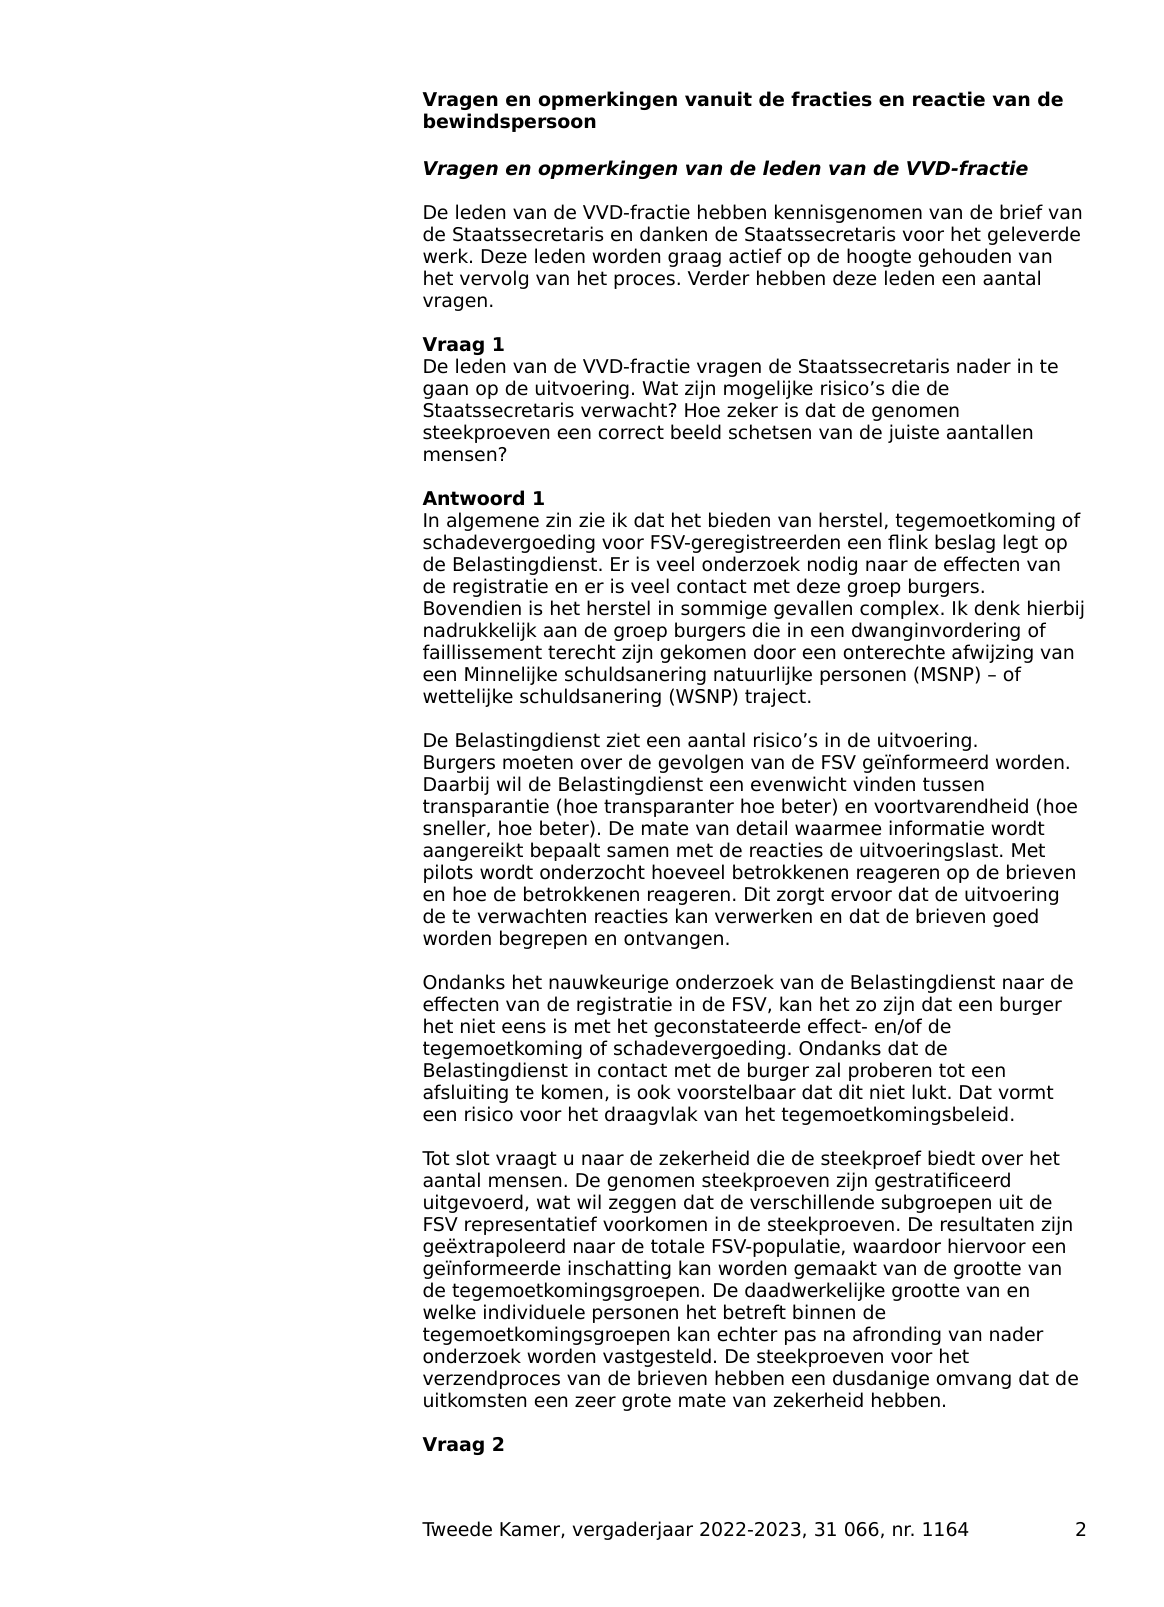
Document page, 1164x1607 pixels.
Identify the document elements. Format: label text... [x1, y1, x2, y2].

text In algemene zin zie ik dat het bieden van herstel, tegemoetkoming of schadevergoeding voor FSV-geregistreerden een flink beslag legt op de Belastingdienst. Er is veel onderzoek nodig naar de effecten van de registratie en er is veel contact met deze groep burgers. Bovendien is het herstel in sommige gevallen complex. Ik denk hierbij nadrukkelijk aan de groep burgers die in een dwanginvordering of faillissement terecht zijn gekomen door een onterechte afwijzing van een Minnelijke schuldsanering natuurlijke personen (MSNP) – of wettelijke schuldsanering (WSNP) traject. [422, 510, 1087, 708]
text Antwoord 1 [422, 488, 1087, 510]
subtitle Vragen en opmerkingen vanuit de fracties en reactie van de bewindspersoon [422, 89, 1087, 133]
text De leden van de VVD-fractie hebben kennisgenomen van de brief van de Staatssecretaris en danken de Staatssecretaris voor het geleverde werk. Deze leden worden graag actief op de hoogte gehouden van het vervolg van het proces. Verder hebben deze leden een aantal vragen. [422, 202, 1087, 312]
text Burgers moeten over de gevolgen van de FSV geïnformeerd worden. Daarbij wil de Belastingdienst een evenwicht vinden tussen transparantie (hoe transparanter hoe beter) en voortvarendheid (hoe sneller, hoe beter). De mate van detail waarmee informatie wordt aangereikt bepaalt samen met de reacties de uitvoeringslast. Met pilots wordt onderzocht hoeveel betrokkenen reageren op de brieven en hoe de betrokkenen reageren. Dit zorgt ervoor dat de uitvoering de te verwachten reacties kan verwerken en dat de brieven goed worden begrepen en ontvangen. [422, 752, 1087, 950]
subtitle Vragen en opmerkingen van de leden van de VVD-fractie [422, 158, 1087, 180]
text Vraag 2 [422, 1434, 1087, 1456]
text Vraag 1 [422, 334, 1087, 356]
text De leden van de VVD-fractie vragen de Staatssecretaris nader in te gaan op de uitvoering. Wat zijn mogelijke risico’s die de Staatssecretaris verwacht? Hoe zeker is dat de genomen steekproeven een correct beeld schetsen van de juiste aantallen mensen? [422, 356, 1087, 466]
text Ondanks het nauwkeurige onderzoek van de Belastingdienst naar de effecten van de registratie in de FSV, kan het zo zijn dat een burger het niet eens is met het geconstateerde effect- en/of de tegemoetkoming of schadevergoeding. Ondanks dat de Belastingdienst in contact met de burger zal proberen tot een afsluiting te komen, is ook voorstelbaar dat dit niet lukt. Dat vormt een risico voor het draagvlak van het tegemoetkomingsbeleid. [422, 972, 1087, 1126]
text De Belastingdienst ziet een aantal risico’s in de uitvoering. [422, 730, 1087, 752]
text Tot slot vraagt u naar de zekerheid die de steekproef biedt over het aantal mensen. De genomen steekproeven zijn gestratificeerd uitgevoerd, wat wil zeggen dat de verschillende subgroepen uit de FSV representatief voorkomen in de steekproeven. De resultaten zijn geëxtrapoleerd naar de totale FSV-populatie, waardoor hiervoor een geïnformeerde inschatting kan worden gemaakt van de grootte van de tegemoetkomingsgroepen. De daadwerkelijke grootte van en welke individuele personen het betreft binnen de tegemoetkomingsgroepen kan echter pas na afronding van nader onderzoek worden vastgesteld. De steekproeven voor het verzendproces van de brieven hebben een dusdanige omvang dat de uitkomsten een zeer grote mate van zekerheid hebben. [422, 1148, 1087, 1412]
